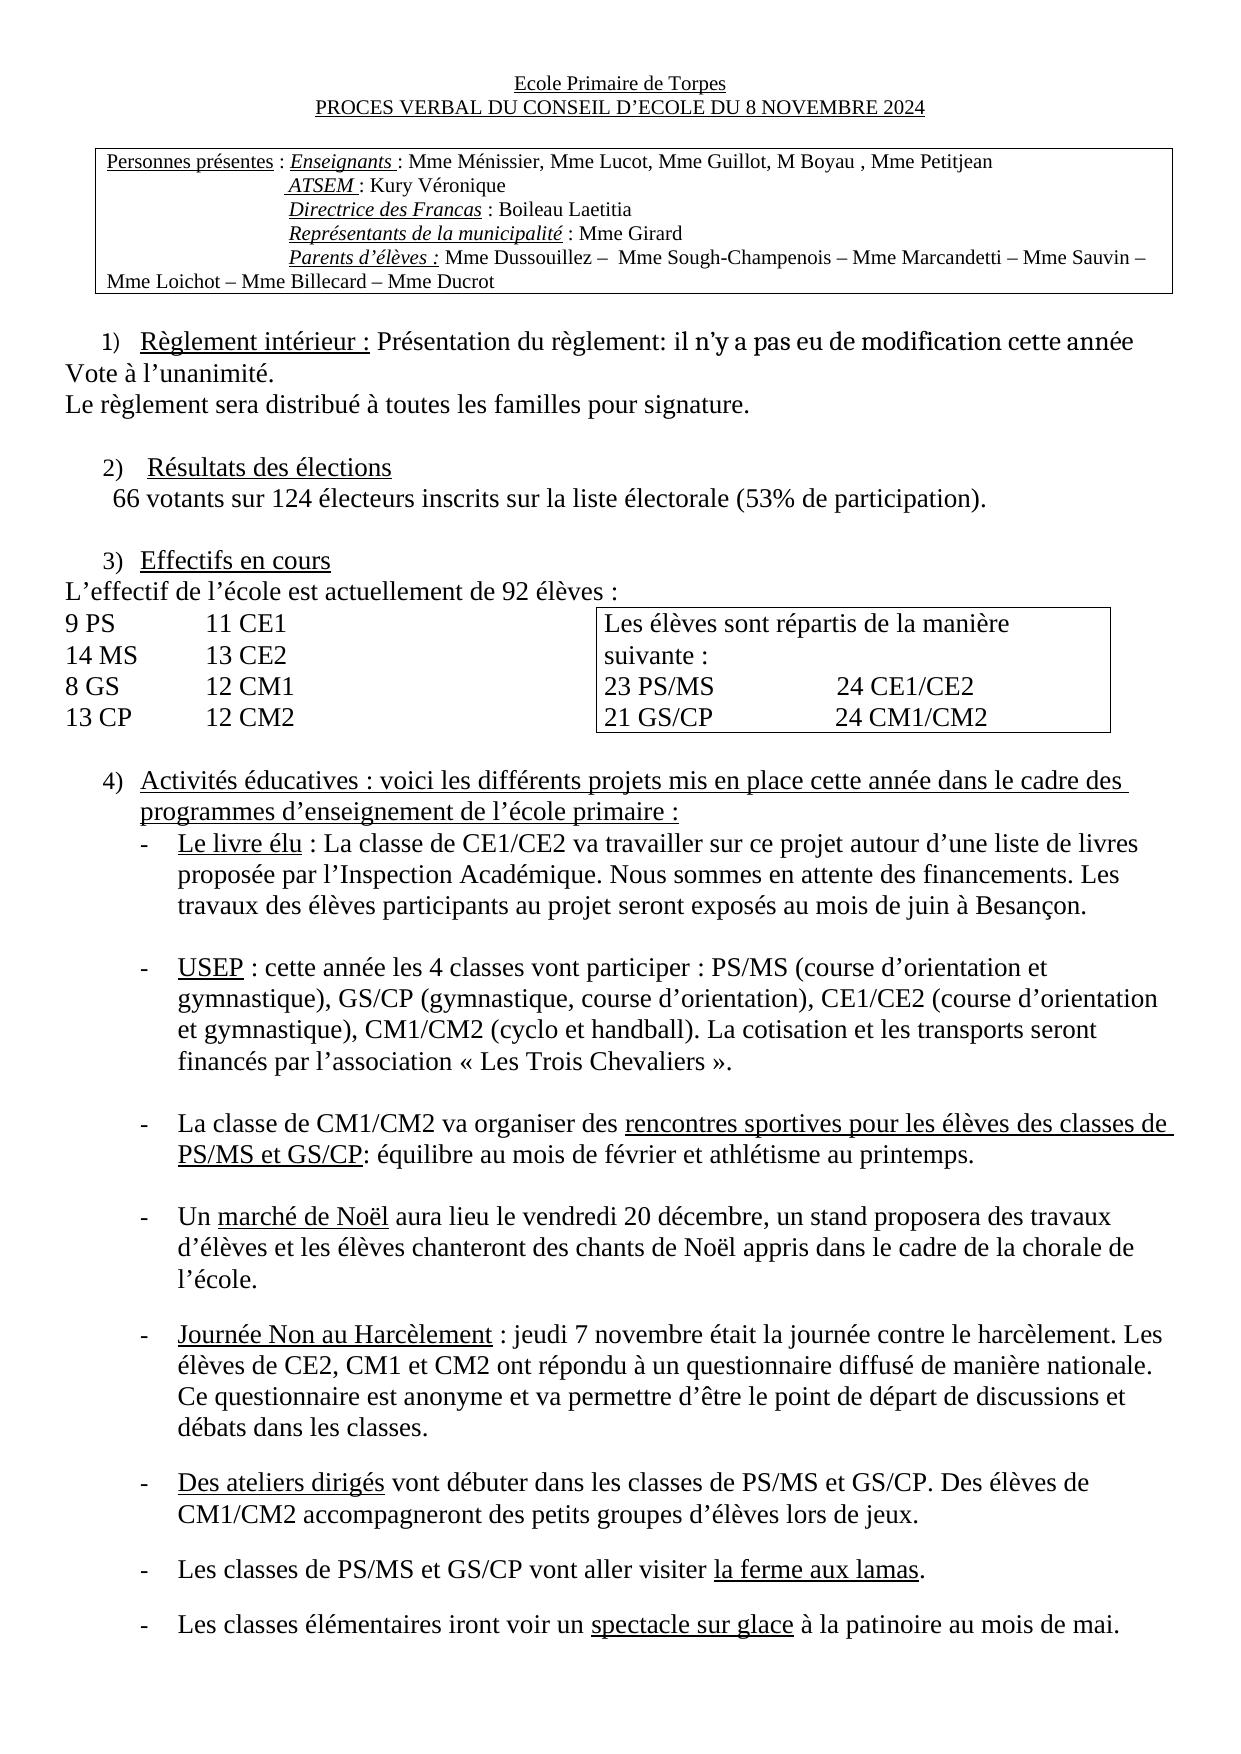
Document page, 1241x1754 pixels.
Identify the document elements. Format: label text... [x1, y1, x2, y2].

list USEP : cette année les 4 classes vont participer : PS/MS (course d’orientation et gymnastique), GS/CP (gymnastique, course d’orientation), CE1/CE2 (course d’orientation et gymnastique), CM1/CM2 (cyclo et handball). La cotisation et les transports seront financés par l’association « Les Trois Chevaliers ». [140, 951, 1175, 1076]
table_header Personnes présentes : Enseignants : Mme Ménissier, Mme Lucot, Mme Guillot, M Boyau , Mme Petitjean ATSEM : Kury Véronique Directrice des Francas : Boileau Laetitia Représentants de la municipalité : Mme Girard Parents d’élèves : Mme Dussouillez – Mme Sough-Champenois – Mme Marcandetti – Mme Sauvin – Mme Loichot – Mme Billecard – Mme Ducrot [96, 149, 1172, 293]
text Le règlement sera distribué à toutes les familles pour signature. [65, 388, 1175, 420]
list Un marché de Noël aura lieu le vendredi 20 décembre, un stand proposera des travaux d’élèves et les élèves chanteront des chants de Noël appris dans le cadre de la chorale de l’école. [140, 1200, 1175, 1294]
list Le livre élu : La classe de CE1/CE2 va travailler sur ce projet autour d’une liste de livres proposée par l’Inspection Académique. Nous sommes en attente des financements. Les travaux des élèves participants au projet seront exposés au mois de juin à Besançon. [140, 827, 1175, 920]
list Règlement intérieur : Présentation du règlement: il n’y a pas eu de modification cette année [102, 325, 1175, 357]
table_header Les élèves sont répartis de la manière suivante : 23 PS/MS 24 CE1/CE2 21 GS/CP 24 CM1/CM2 [597, 608, 1110, 732]
list Activités éducatives : voici les différents projets mis en place cette année dans le cadre des programmes d’enseignement de l’école primaire : [102, 764, 1175, 827]
subtitle Ecole Primaire de Torpes [65, 71, 1175, 95]
list Les classes élémentaires iront voir un spectacle sur glace à la patinoire au mois de mai. [140, 1608, 1175, 1639]
list Résultats des élections [102, 451, 1175, 482]
text Vote à l’unanimité. [65, 357, 1175, 388]
list La classe de CM1/CM2 va organiser des rencontres sportives pour les élèves des classes de PS/MS et GS/CP: équilibre au mois de février et athlétisme au printemps. [140, 1107, 1175, 1169]
list Journée Non au Harcèlement : jeudi 7 novembre était la journée contre le harcèlement. Les élèves de CE2, CM1 et CM2 ont répondu à un questionnaire diffusé de manière nationale. Ce questionnaire est anonyme et va permettre d’être le point de départ de discussions et débats dans les classes. [140, 1318, 1175, 1442]
list Les classes de PS/MS et GS/CP vont aller visiter la ferme aux lamas. [140, 1553, 1175, 1584]
text L’effectif de l’école est actuellement de 92 élèves : [65, 575, 1175, 607]
text 66 votants sur 124 électeurs inscrits sur la liste électorale (53% de participation). [65, 482, 1175, 513]
text PROCES VERBAL DU CONSEIL D’ECOLE DU 8 NOVEMBRE 2024 [65, 95, 1175, 119]
table_header 9 PS 14 MS 8 GS 13 CP [58, 607, 198, 732]
list Des ateliers dirigés vont débuter dans les classes de PS/MS et GS/CP. Des élèves de CM1/CM2 accompagneront des petits groupes d’élèves lors de jeux. [140, 1467, 1175, 1529]
table_header 11 CE1 13 CE2 12 CM1 12 CM2 [198, 607, 596, 732]
list Effectifs en cours [102, 544, 1175, 575]
